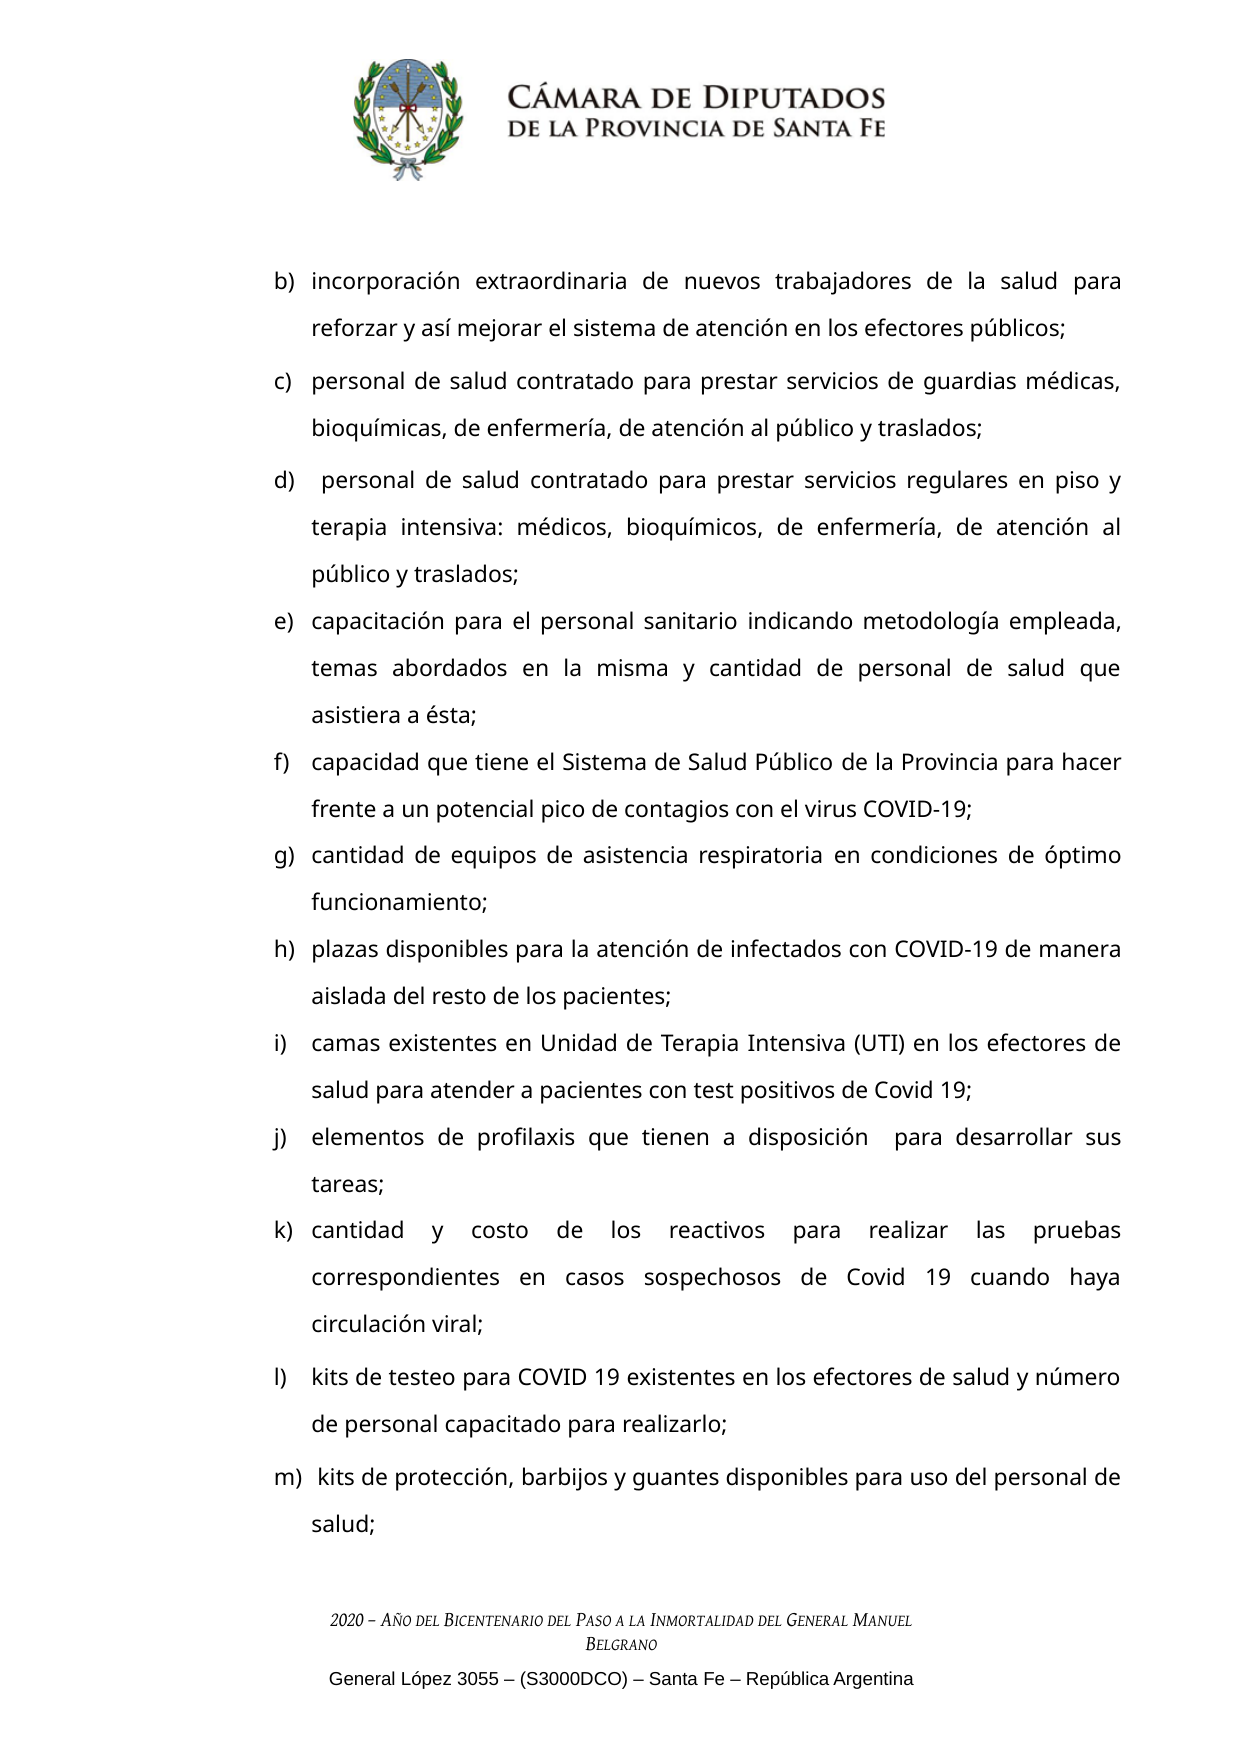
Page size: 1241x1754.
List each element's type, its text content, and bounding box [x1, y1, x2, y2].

list capacitación para el personal sanitario indicando metodología empleada, temas abordados en la misma y cantidad de personal de salud que asistiera a ésta; [274, 605, 1122, 730]
list cantidad y costo de los reactivos para realizar las pruebas correspondientes en casos sospechosos de Covid 19 cuando haya circulación viral; [274, 1214, 1122, 1339]
list cantidad de equipos de asistencia respiratoria en condiciones de óptimo funcionamiento; [274, 839, 1122, 917]
list personal de salud contratado para prestar servicios de guardias médicas, bioquímicas, de enfermería, de atención al público y traslados; [274, 365, 1122, 443]
list elementos de profilaxis que tienen a disposición para desarrollar sus tareas; [274, 1121, 1122, 1199]
list kits de protección, barbijos y guantes disponibles para uso del personal de salud; [274, 1461, 1122, 1539]
list camas existentes en Unidad de Terapia Intensiva (UTI) en los efectores de salud para atender a pacientes con test positivos de Covid 19; [274, 1027, 1122, 1105]
list incorporación extraordinaria de nuevos trabajadores de la salud para reforzar y así mejorar el sistema de atención en los efectores públicos; [274, 265, 1122, 343]
list personal de salud contratado para prestar servicios regulares en piso y terapia intensiva: médicos, bioquímicos, de enfermería, de atención al público y traslados; [274, 464, 1122, 589]
list kits de testeo para COVID 19 existentes en los efectores de salud y número de personal capacitado para realizarlo; [274, 1361, 1122, 1439]
list capacidad que tiene el Sistema de Salud Público de la Provincia para hacer frente a un potencial pico de contagios con el virus COVID-19; [274, 746, 1122, 824]
list plazas disponibles para la atención de infectados con COVID-19 de manera aislada del resto de los pacientes; [274, 933, 1122, 1011]
